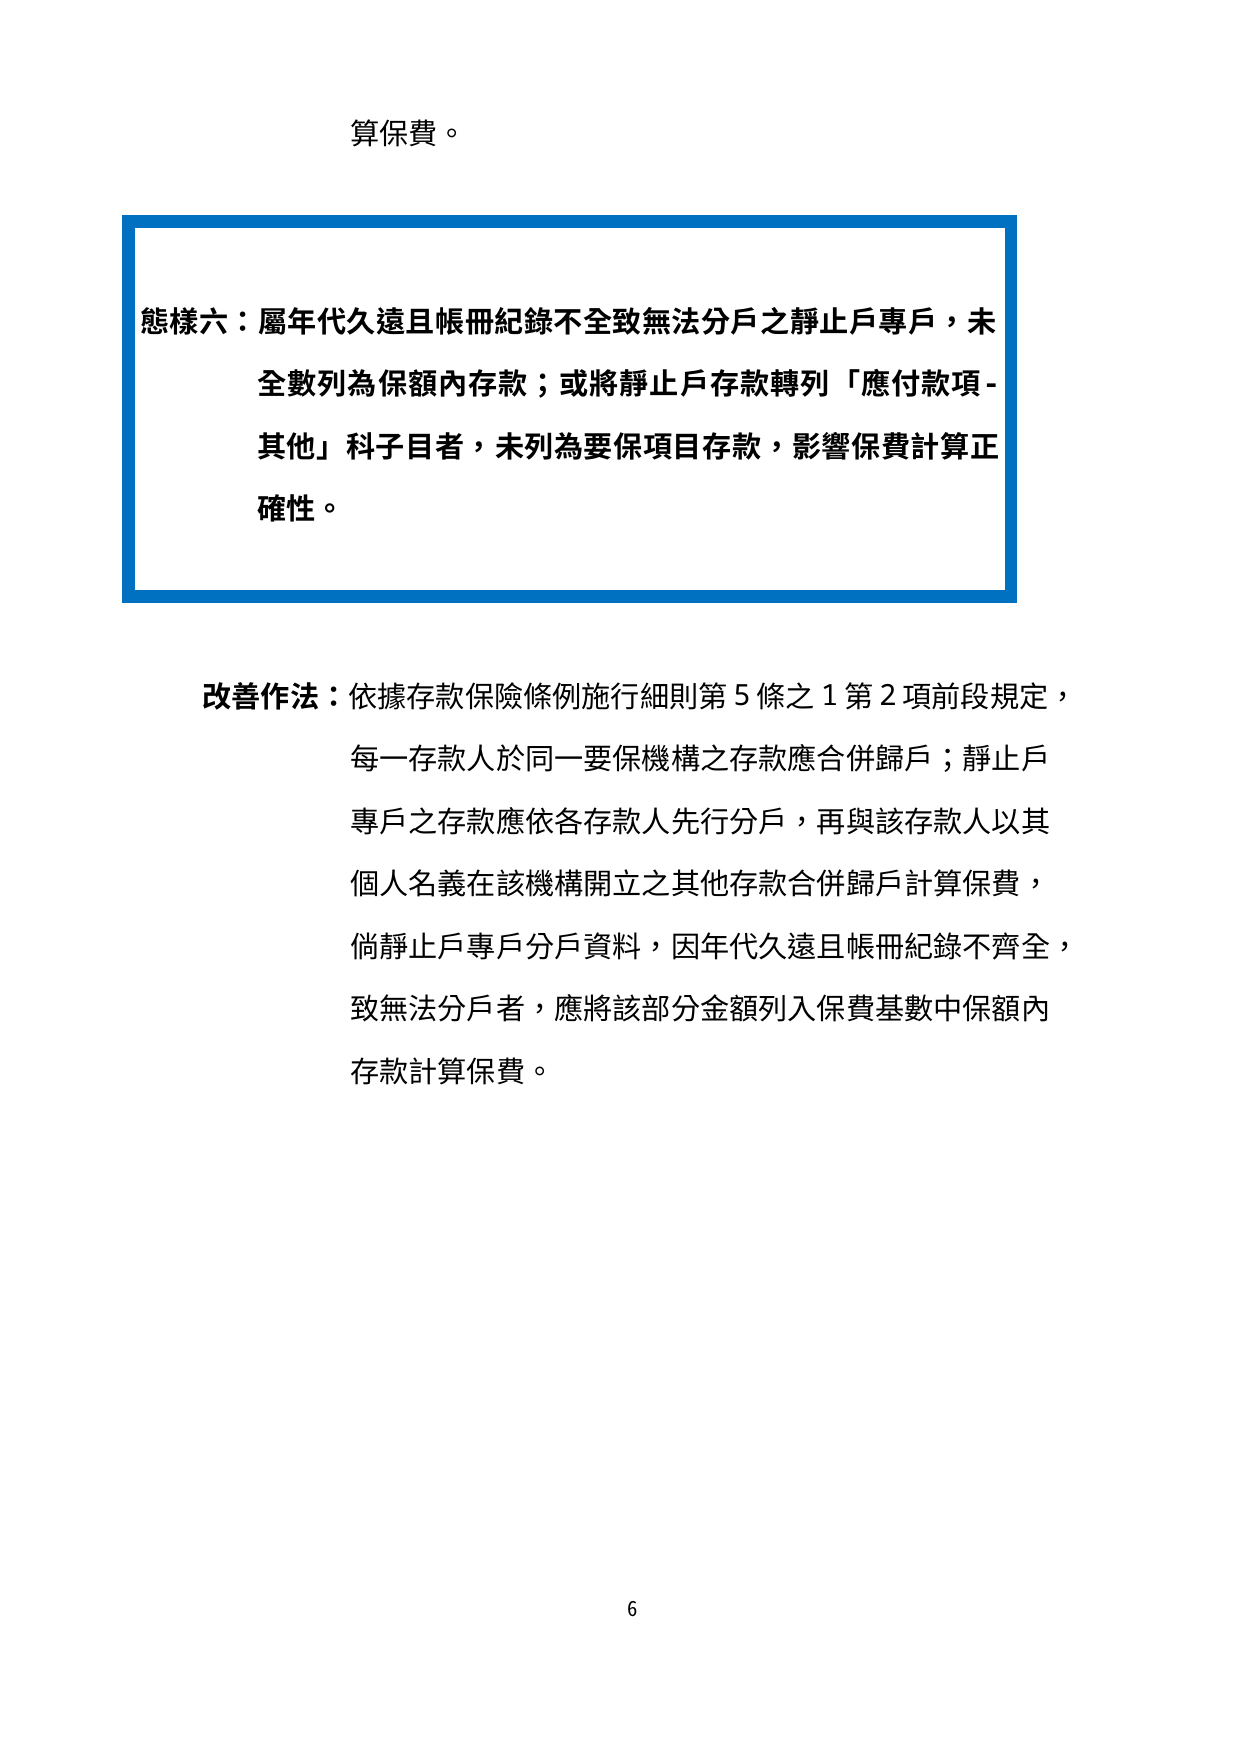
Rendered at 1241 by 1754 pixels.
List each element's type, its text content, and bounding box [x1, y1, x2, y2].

text 改善作法：依據存款保險條例施行細則第5條之1第2項前段規定，每一存款人於同一要保機構之存款應合併歸戶；靜止戶專戶之存款應依各存款人先行分戶，再與該存款人以其個人名義在該機構開立之其他存款合併歸戶計算保費，倘靜止戶專戶分戶資料，因年代久遠且帳冊紀錄不齊全，致無法分戶者，應將該部分金額列入保費基數中保額內存款計算保費。 [202, 653, 1078, 1090]
text 算保費。 [202, 90, 1078, 153]
table_header 態樣六：屬年代久遠且帳冊紀錄不全致無法分戶之靜止戶專戶，未全數列為保額內存款；或將靜止戶存款轉列「應付款項-其他」科子目者，未列為要保項目存款，影響保費計算正確性。 [135, 228, 1005, 590]
